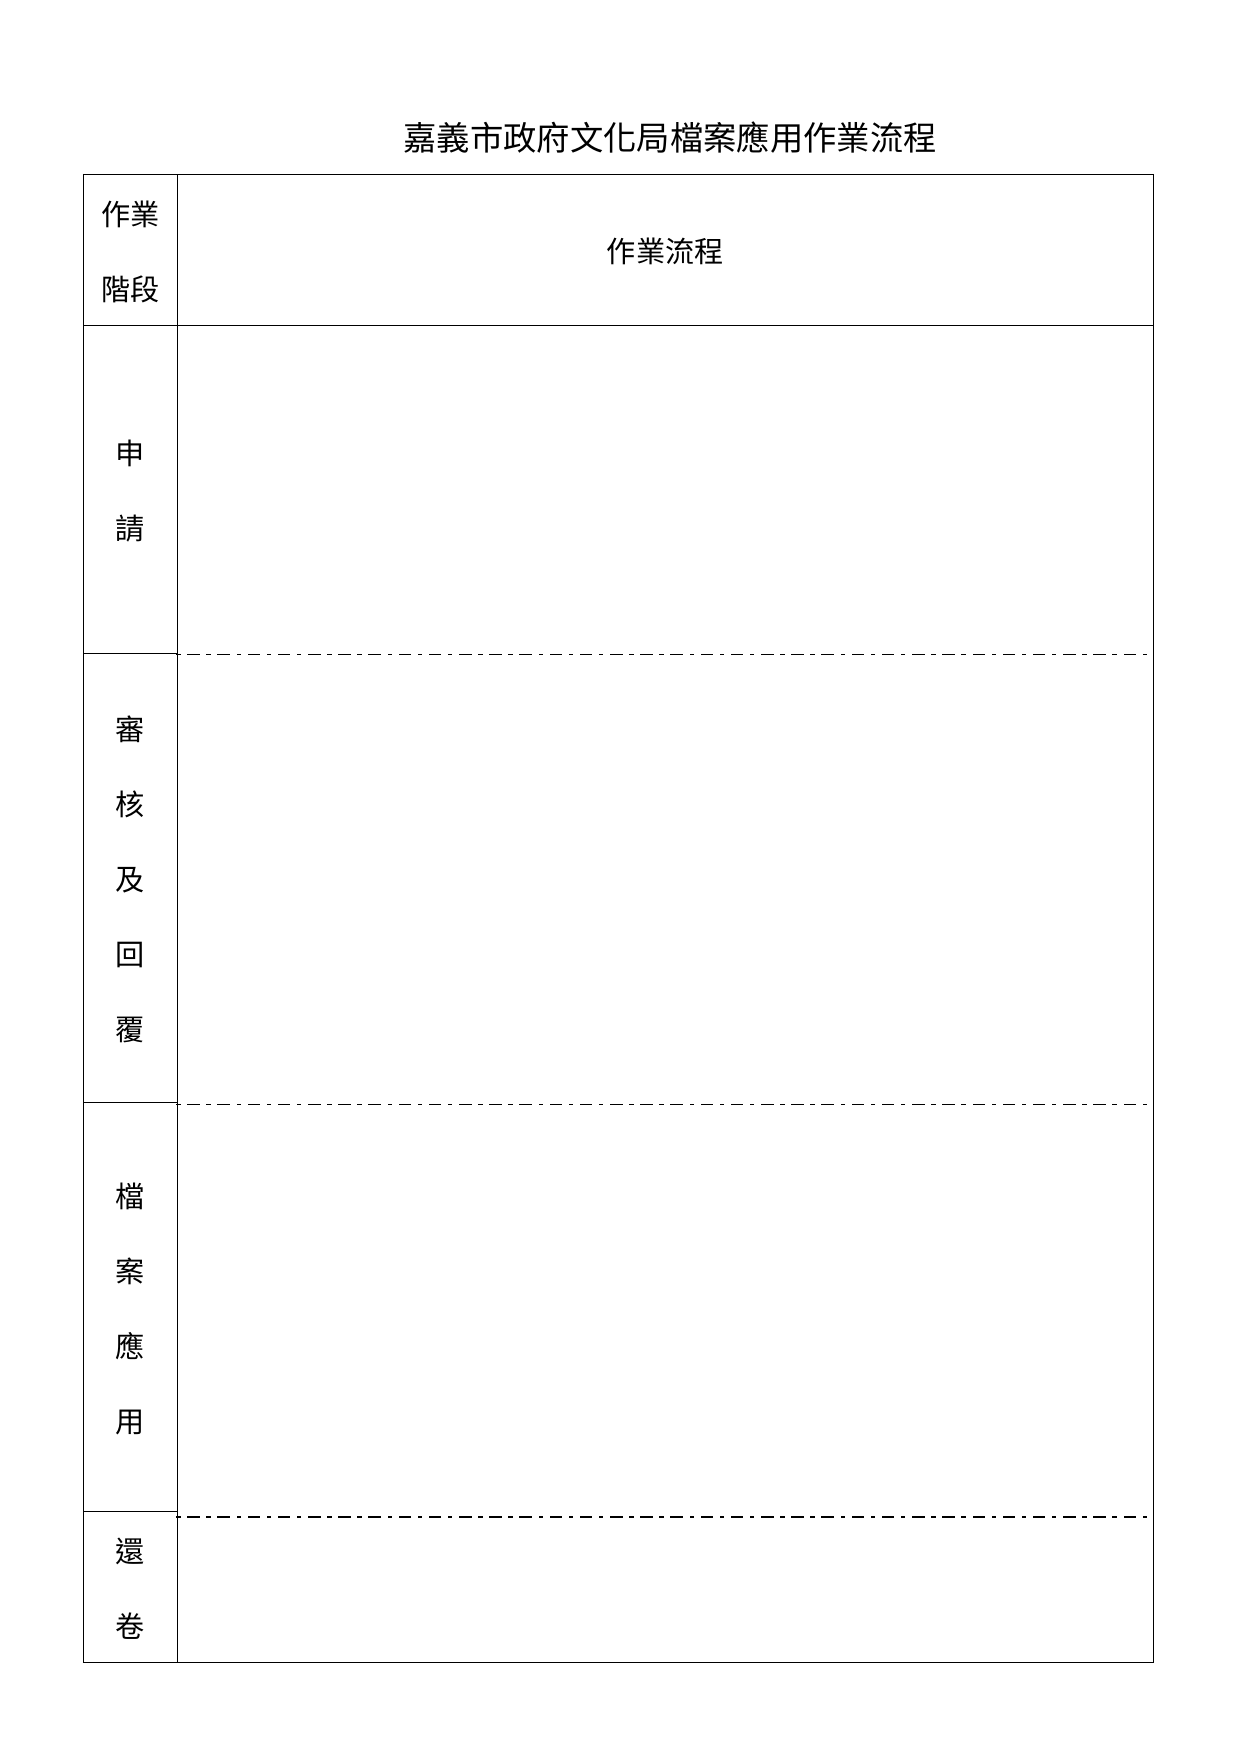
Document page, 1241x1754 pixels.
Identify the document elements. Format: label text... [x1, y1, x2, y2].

table_cell 申 請 [84, 326, 177, 652]
table_cell [178, 326, 1153, 1662]
text 嘉義市政府文化局檔案應用作業流程 [187, 99, 1152, 174]
table_header 作業 階段 [84, 175, 177, 325]
table_header 作業流程 [178, 175, 1153, 325]
table_cell 檔 案 應 用 [84, 1103, 177, 1511]
table_cell 還 卷 [84, 1512, 177, 1662]
table_cell 審 核 及 回 覆 [84, 654, 177, 1102]
